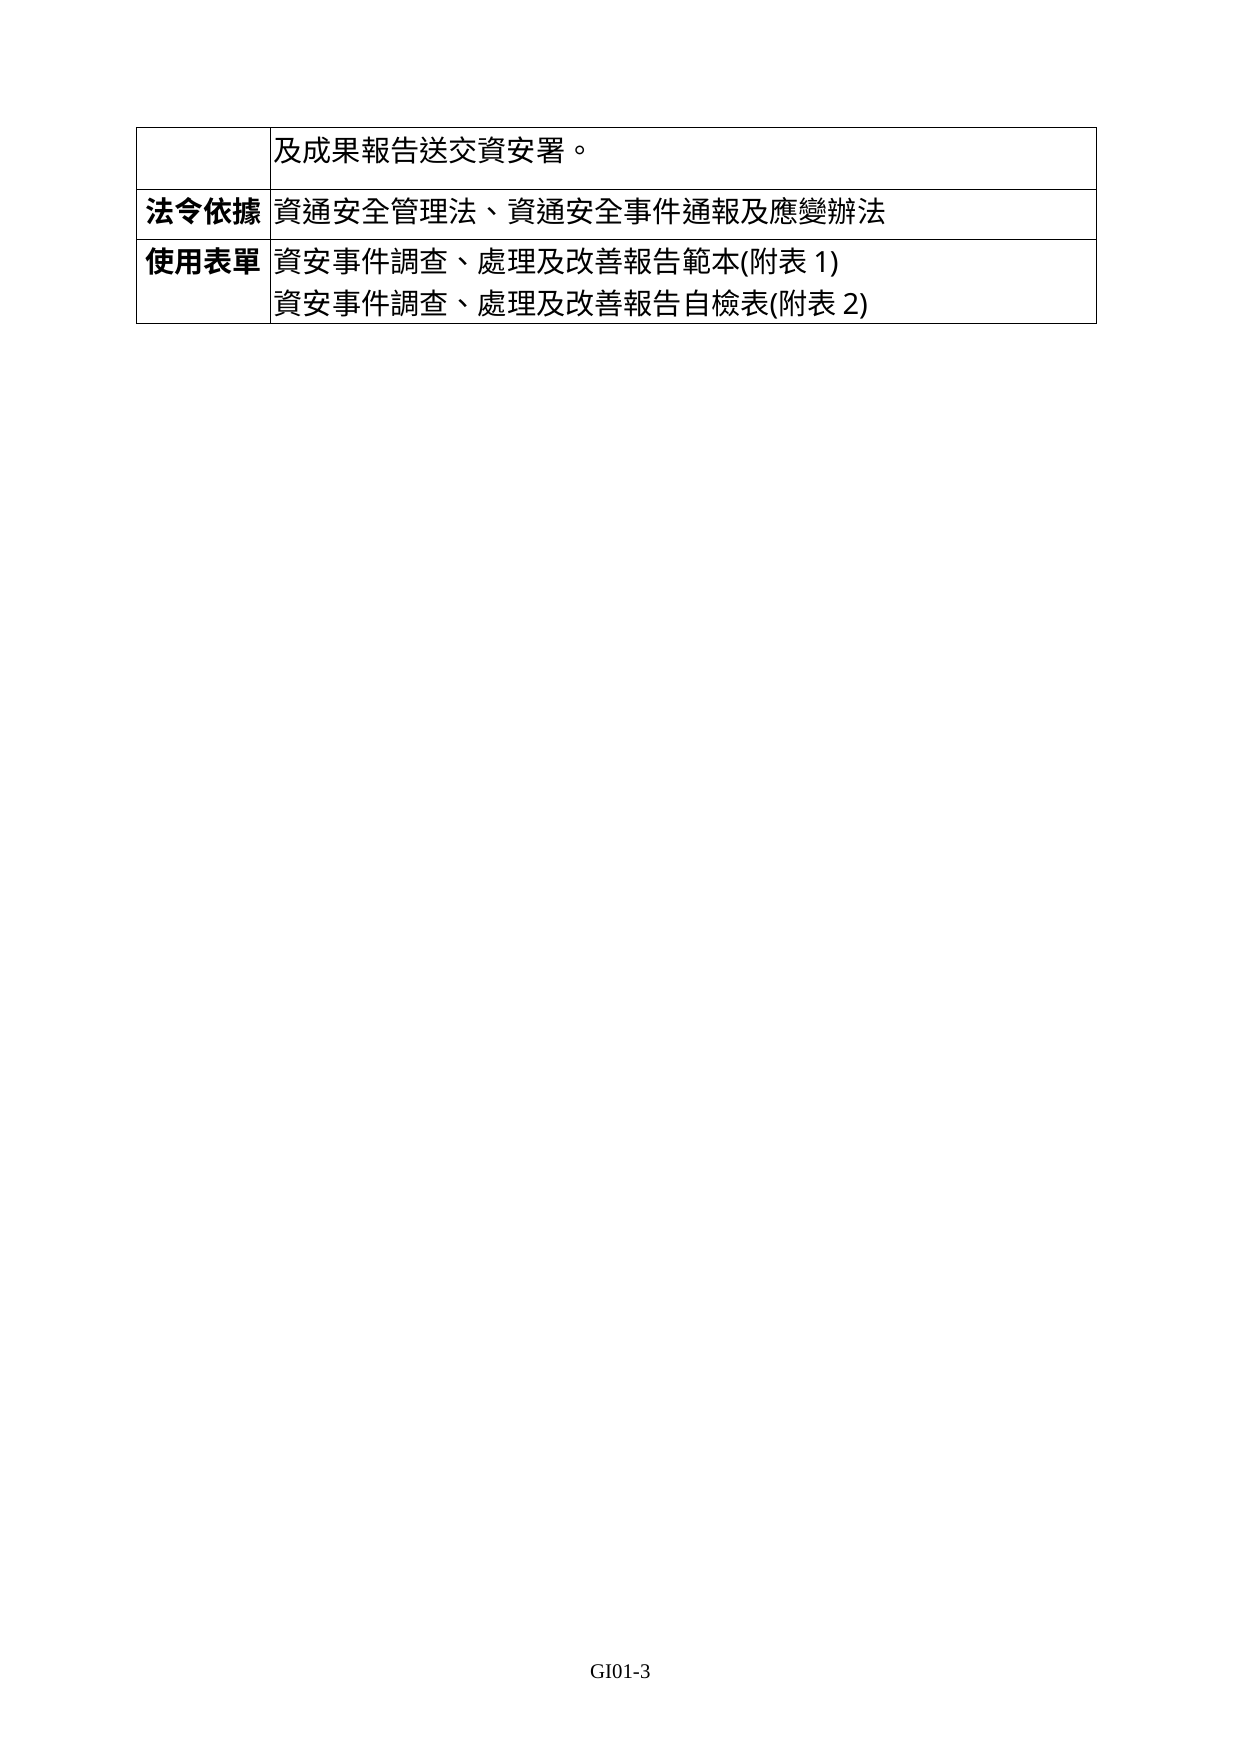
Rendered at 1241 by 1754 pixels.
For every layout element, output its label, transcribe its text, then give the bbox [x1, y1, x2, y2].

table_cell 使用表單 [137, 240, 270, 323]
table_cell 資安事件調查、處理及改善報告範本(附表1) 資安事件調查、處理及改善報告自檢表(附表2) [271, 240, 1096, 323]
table_cell [137, 128, 270, 188]
table_cell 法令依據 [137, 190, 270, 238]
table_cell 一、資通安全事件通報窗口之指派： 本府所屬各機關應建立資通安全事件通報窗口及聯繫專線，並應至國家資通安全通報應變網站建立通報窗口及聯繫資訊，如有異動應即更新。 二、判定事件等級之流程及權責： 本府所屬各機關之權責人員或緊急處理小組應依據以下事項，於知悉資通安全事件後，依規定完成｢資通安全事件通報及應變辦法｣之資通安全事件等級判斷。 三、接獲自身、所屬（監督）機關通報之評估作業程序： 本府之權責人員或緊急處理小組，於接獲所屬（監督）機關之資通安全事件通報後，應於以下時限內，完成資通安全事件通報等級及相關事項之審核。 四、對所屬或所管特定非公務機關之協助： 本府之所屬機關知悉資通安全事件，向本府為通報時，本府資通安全長應視必要性於以下時限內，決定是否組成緊急處理小組，以協助隸屬本府之所屬機關執行通報及應變程序，並視情形提供必要之支援或協助。 五、事件發生前之防護措施規劃： 本府所屬各機關應於平時妥善實施資通安全維護計畫，並以組織營運目標與策略為基準，透過整體之營運衝擊分析，規劃業務持續運作計畫並實施演練，以預防資安事件之發生。 六、資安事件後之復原、鑑識、調查及改善機制： 本府所屬各機關完成資通安全事件之通報及應變程序後，應針對事件所造成之衝擊、損害及影響進行調查及改善，並應於事件發生後一個月內完成資通安全事件調查、處理及改善報告，並經承辦之權責人員、資通安全長簽核。 七、資安事件後之復原、鑑識、調查及改善機制： 本府所屬各機關完成資通安全事件之通報及應變程序後，應針對事件所造成之衝擊、損害及影響進行調查及改善，並應於事件發生後一個月內完成資通安全事件調查、處理及改善報告，並經承辦之權責人員、資通安全長簽核。 八、紀錄留存及管理程序之調整： 本府所屬各機關應將資通安全事件之通報與應變作業之執行、事件影響範圍與損害程度以及其他通報應變之執行情形，於「國家資通安全通報應變網站」及「資安資訊分享與分析中心網站」上留存完整之紀錄，並應經承辦之權責人員、資通安全長簽核。 九、演練作業： 本府所屬機關應配合本府依資通安全事件通報及應變辦法之規定，每半年辦理一次社交工程演練，每年辦理一次資通安全事件通報及應變演練，並於完成後一個月內，由本府將執行情形及成果報告送交資安署。 [271, 128, 1096, 188]
table_cell 資通安全管理法、資通安全事件通報及應變辦法 [271, 190, 1096, 238]
